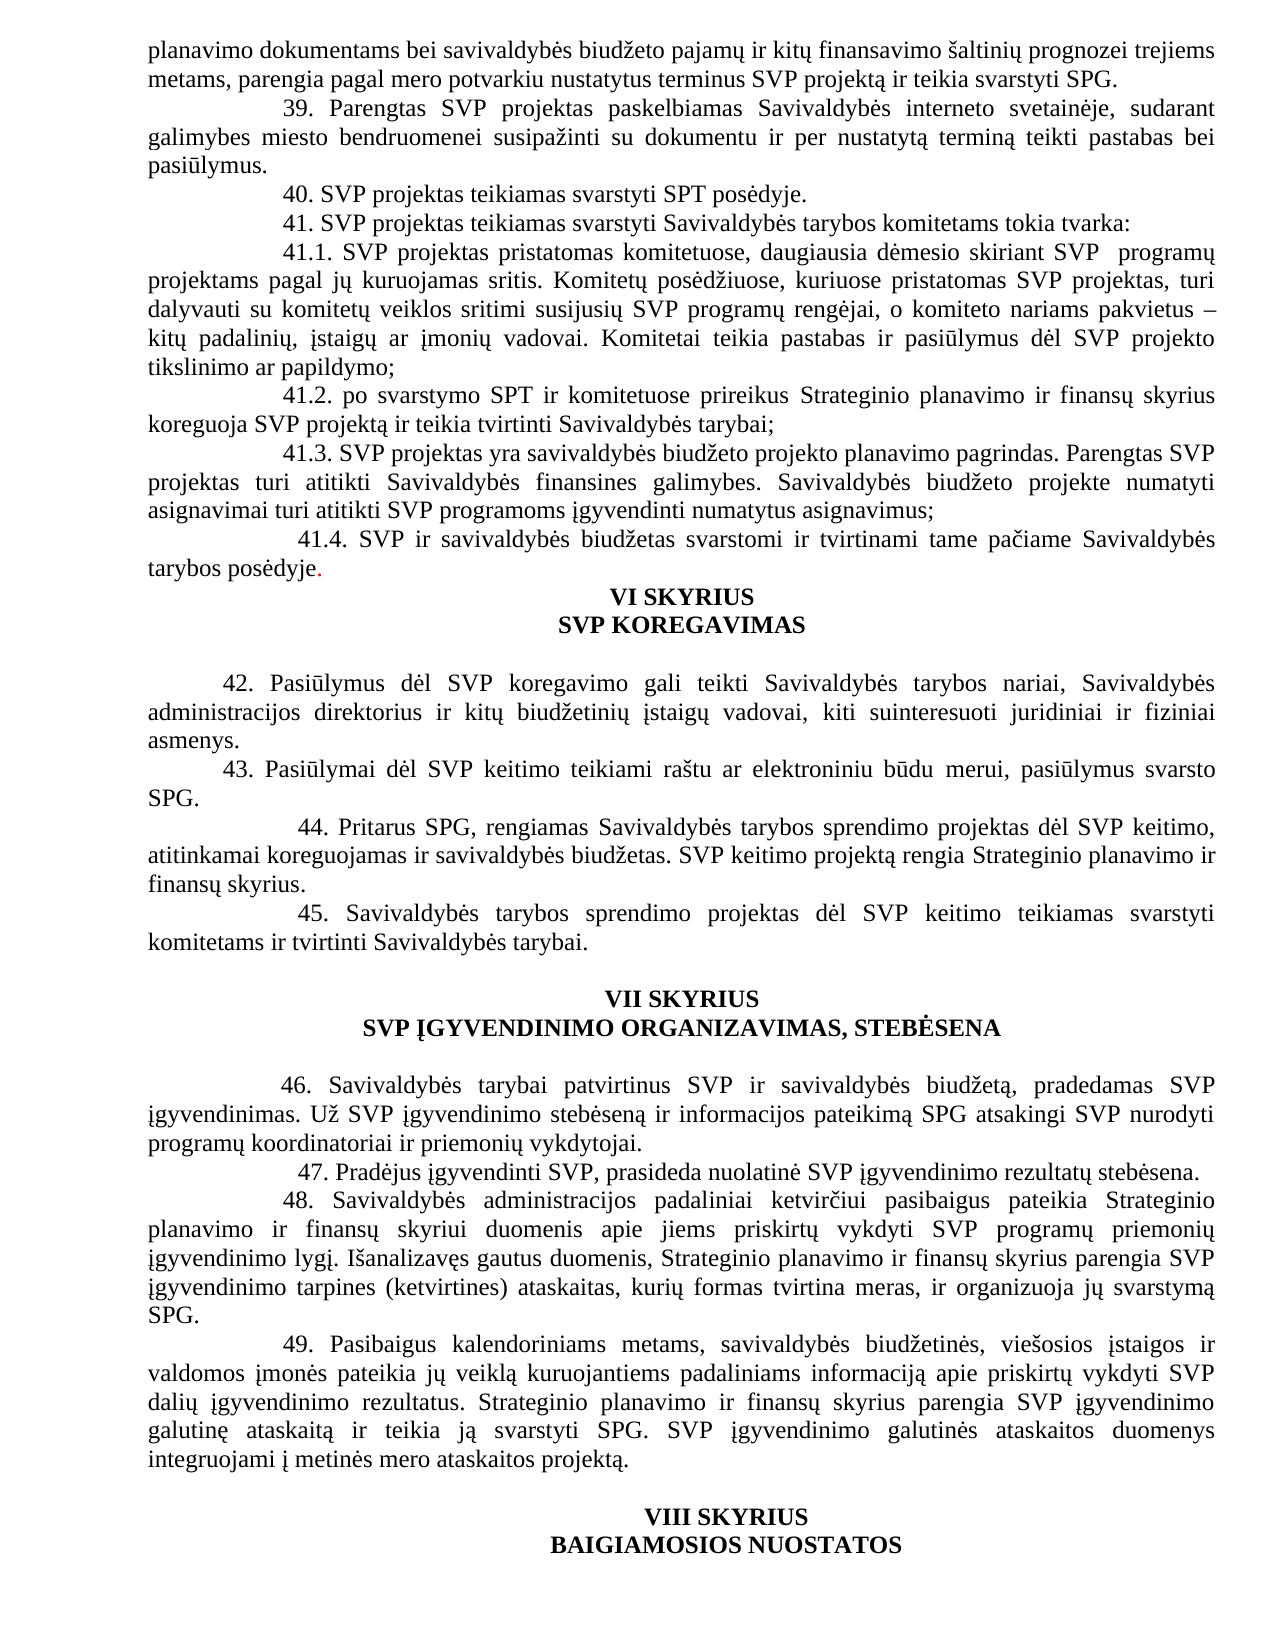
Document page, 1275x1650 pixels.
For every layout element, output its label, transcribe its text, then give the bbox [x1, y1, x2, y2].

text 42. Pasiūlymus dėl SVP koregavimo gali teikti Savivaldybės tarybos nariai, Savivaldybės administracijos direktorius ir kitų biudžetinių įstaigų vadovai, kiti suinteresuoti juridiniai ir fiziniai asmenys. [148, 668, 1216, 754]
text VIII SKYRIUS [148, 1502, 1216, 1530]
text 44. Pritarus SPG, rengiamas Savivaldybės tarybos sprendimo projektas dėl SVP keitimo, atitinkamai koreguojamas ir savivaldybės biudžetas. SVP keitimo projektą rengia Strateginio planavimo ir finansų skyrius. [148, 812, 1216, 898]
text BAIGIAMOSIOS NUOSTATOS [148, 1530, 1216, 1559]
text 46. Savivaldybės tarybai patvirtinus SVP ir savivaldybės biudžetą, pradedamas SVP įgyvendinimas. Už SVP įgyvendinimo stebėseną ir informacijos pateikimą SPG atsakingi SVP nurodyti programų koordinatoriai ir priemonių vykdytojai. [148, 1070, 1216, 1157]
text 41.4. SVP ir savivaldybės biudžetas svarstomi ir tvirtinami tame pačiame Savivaldybės tarybos posėdyje. [148, 524, 1216, 582]
text 48. Savivaldybės administracijos padaliniai ketvirčiui pasibaigus pateikia Strateginio planavimo ir finansų skyriui duomenis apie jiems priskirtų vykdyti SVP programų priemonių įgyvendinimo lygį. Išanalizavęs gautus duomenis, Strateginio planavimo ir finansų skyrius parengia SVP įgyvendinimo tarpines (ketvirtines) ataskaitas, kurių formas tvirtina meras, ir organizuoja jų svarstymą SPG. [148, 1185, 1216, 1329]
text 43. Pasiūlymai dėl SVP keitimo teikiami raštu ar elektroniniu būdu merui, pasiūlymus svarsto SPG. [148, 754, 1216, 812]
text 41.2. po svarstymo SPT ir komitetuose prireikus Strateginio planavimo ir finansų skyrius koreguoja SVP projektą ir teikia tvirtinti Savivaldybės tarybai; [148, 380, 1216, 438]
text VII SKYRIUS [148, 984, 1216, 1013]
text 40. SVP projektas teikiamas svarstyti SPT posėdyje. [148, 179, 1216, 208]
text 39. Parengtas SVP projektas paskelbiamas Savivaldybės interneto svetainėje, sudarant galimybes miesto bendruomenei susipažinti su dokumentu ir per nustatytą terminą teikti pastabas bei pasiūlymus. [148, 93, 1216, 179]
text VI SKYRIUS [148, 582, 1216, 610]
text SVP KOREGAVIMAS [148, 610, 1216, 639]
text 47. Pradėjus įgyvendinti SVP, prasideda nuolatinė SVP įgyvendinimo rezultatų stebėsena. [148, 1157, 1216, 1185]
text 49. Pasibaigus kalendoriniams metams, savivaldybės biudžetinės, viešosios įstaigos ir valdomos įmonės pateikia jų veiklą kuruojantiems padaliniams informaciją apie priskirtų vykdyti SVP dalių įgyvendinimo rezultatus. Strateginio planavimo ir finansų skyrius parengia SVP įgyvendinimo galutinę ataskaitą ir teikia ją svarstyti SPG. SVP įgyvendinimo galutinės ataskaitos duomenys integruojami į metinės mero ataskaitos projektą. [148, 1329, 1216, 1473]
text 45. Savivaldybės tarybos sprendimo projektas dėl SVP keitimo teikiamas svarstyti komitetams ir tvirtinti Savivaldybės tarybai. [148, 898, 1216, 955]
text 41.3. SVP projektas yra savivaldybės biudžeto projekto planavimo pagrindas. Parengtas SVP projektas turi atitikti Savivaldybės finansines galimybes. Savivaldybės biudžeto projekte numatyti asignavimai turi atitikti SVP programoms įgyvendinti numatytus asignavimus; [148, 438, 1216, 524]
text planavimo dokumentams bei savivaldybės biudžeto pajamų ir kitų finansavimo šaltinių prognozei trejiems metams, parengia pagal mero potvarkiu nustatytus terminus SVP projektą ir teikia svarstyti SPG. [148, 35, 1216, 93]
text 41.1. SVP projektas pristatomas komitetuose, daugiausia dėmesio skiriant SVP programų projektams pagal jų kuruojamas sritis. Komitetų posėdžiuose, kuriuose pristatomas SVP projektas, turi dalyvauti su komitetų veiklos sritimi susijusių SVP programų rengėjai, o komiteto nariams pakvietus – kitų padalinių, įstaigų ar įmonių vadovai. Komitetai teikia pastabas ir pasiūlymus dėl SVP projekto tikslinimo ar papildymo; [148, 237, 1216, 380]
text SVP ĮGYVENDINIMO ORGANIZAVIMAS, STEBĖSENA [148, 1013, 1216, 1042]
text 41. SVP projektas teikiamas svarstyti Savivaldybės tarybos komitetams tokia tvarka: [148, 208, 1216, 237]
